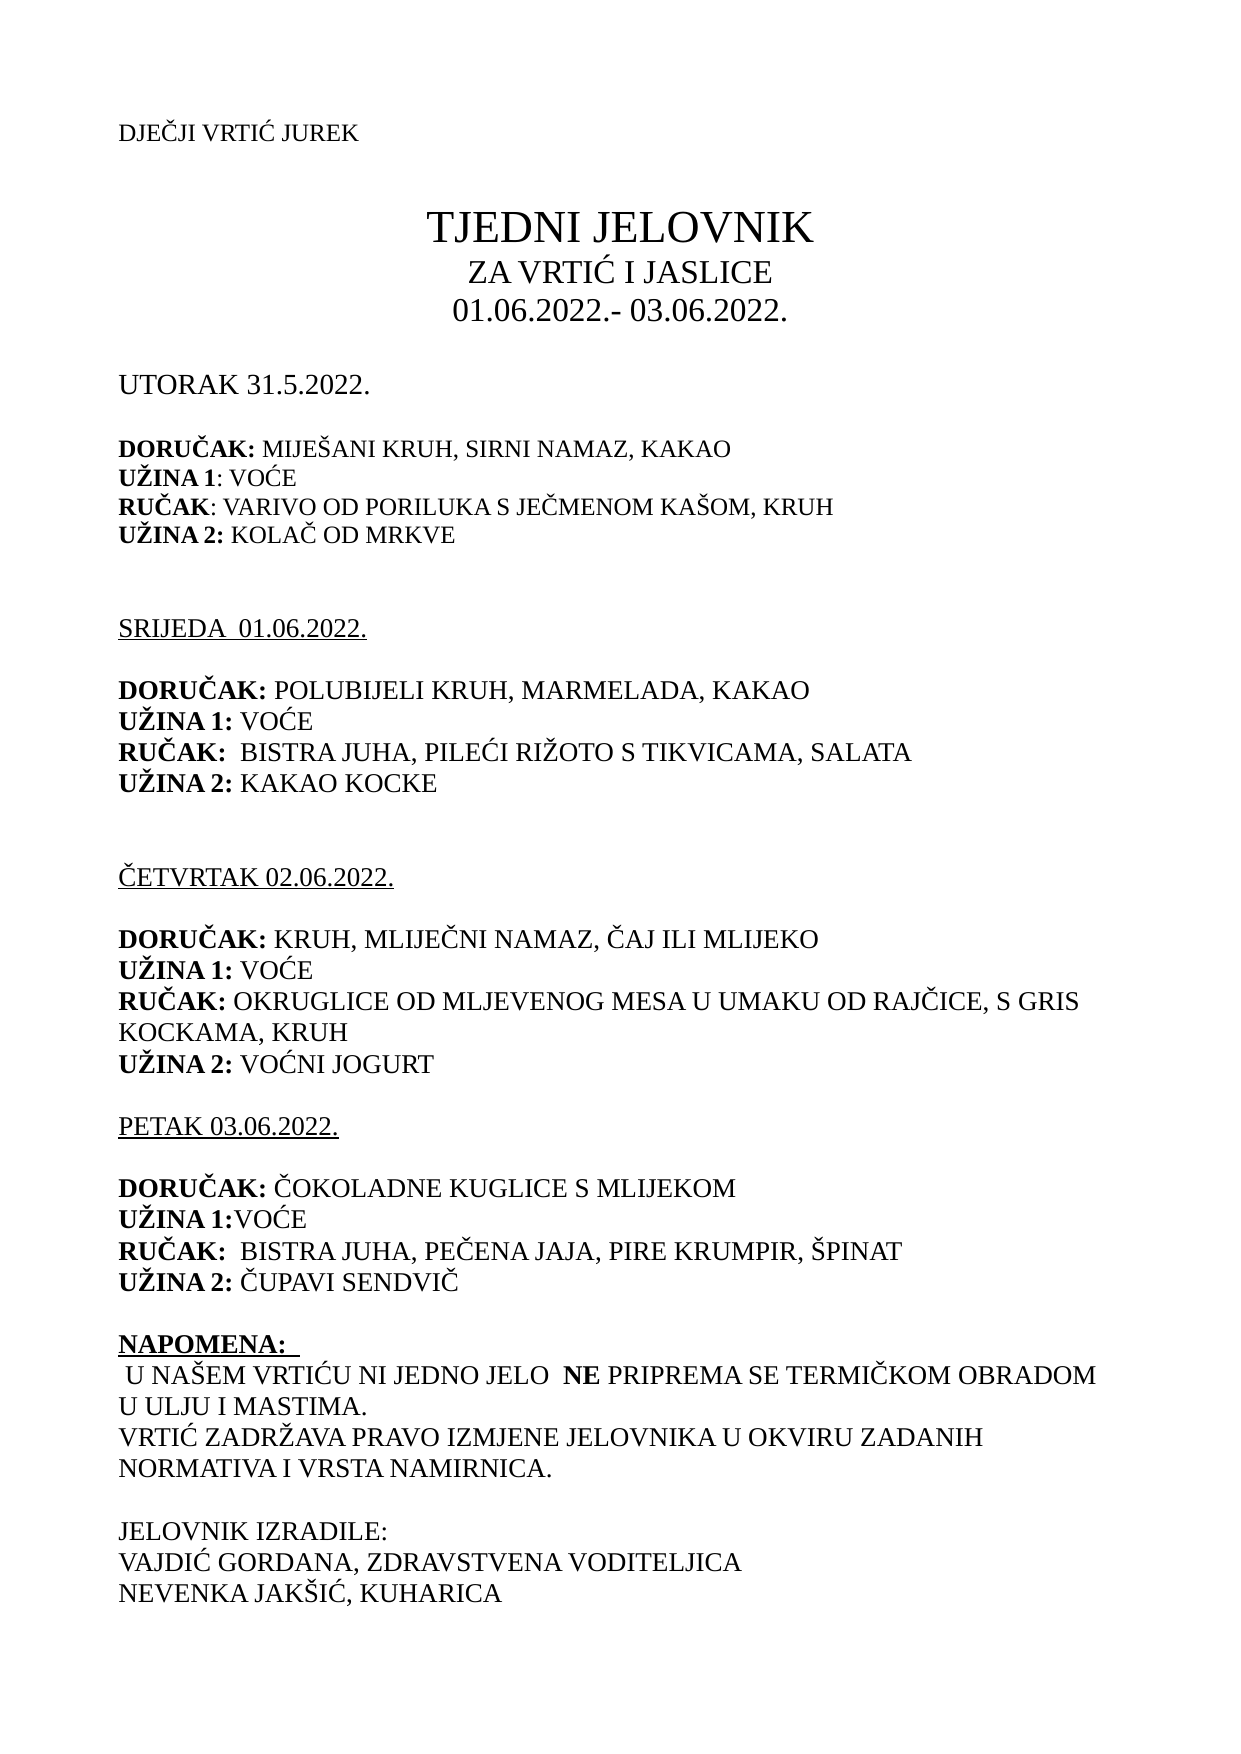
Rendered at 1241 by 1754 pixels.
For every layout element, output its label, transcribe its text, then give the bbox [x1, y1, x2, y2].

text DORUČAK: MIJEŠANI KRUH, SIRNI NAMAZ, KAKAO [118, 434, 1122, 463]
text JELOVNIK IZRADILE: [118, 1515, 1122, 1546]
text UŽINA 2: ČUPAVI SENDVIČ [118, 1266, 1122, 1297]
text UŽINA 2: KAKAO KOCKE [118, 767, 1122, 798]
text UŽINA 2: KOLAČ OD MRKVE [118, 521, 1122, 549]
text DORUČAK: POLUBIJELI KRUH, MARMELADA, KAKAO [118, 674, 1122, 705]
text VAJDIĆ GORDANA, ZDRAVSTVENA VODITELJICA [118, 1546, 1122, 1577]
text UŽINA 2: VOĆNI JOGURT [118, 1048, 1122, 1079]
text VRTIĆ ZADRŽAVA PRAVO IZMJENE JELOVNIKA U OKVIRU ZADANIH NORMATIVA I VRSTA NAMIRNICA. [118, 1421, 1122, 1484]
text RUČAK: BISTRA JUHA, PILEĆI RIŽOTO S TIKVICAMA, SALATA [118, 736, 1122, 767]
text NAPOMENA: [118, 1328, 1122, 1359]
text UŽINA 1: VOĆE [118, 954, 1122, 985]
text PETAK 03.06.2022. [118, 1110, 1122, 1141]
text RUČAK: VARIVO OD PORILUKA S JEČMENOM KAŠOM, KRUH [118, 492, 1122, 521]
text ČETVRTAK 02.06.2022. [118, 861, 1122, 892]
text UŽINA 1: VOĆE [118, 705, 1122, 736]
text UTORAK 31.5.2022. [118, 367, 1122, 401]
text DORUČAK: KRUH, MLIJEČNI NAMAZ, ČAJ ILI MLIJEKO [118, 923, 1122, 954]
text SRIJEDA 01.06.2022. [118, 612, 1122, 643]
text TJEDNI JELOVNIK [118, 199, 1122, 252]
text RUČAK: OKRUGLICE OD MLJEVENOG MESA U UMAKU OD RAJČICE, S GRIS KOCKAMA, KRUH [118, 985, 1122, 1048]
text RUČAK: BISTRA JUHA, PEČENA JAJA, PIRE KRUMPIR, ŠPINAT [118, 1234, 1122, 1266]
text DJEČJI VRTIĆ JUREK [118, 118, 1122, 147]
text ZA VRTIĆ I JASLICE [118, 252, 1122, 291]
text U NAŠEM VRTIĆU NI JEDNO JELO NE PRIPREMA SE TERMIČKOM OBRADOM U ULJU I MASTIMA. [118, 1359, 1122, 1421]
text UŽINA 1: VOĆE [118, 463, 1122, 492]
text NEVENKA JAKŠIĆ, KUHARICA [118, 1577, 1122, 1608]
text 01.06.2022.- 03.06.2022. [118, 291, 1122, 329]
text UŽINA 1:VOĆE [118, 1203, 1122, 1234]
text DORUČAK: ČOKOLADNE KUGLICE S MLIJEKOM [118, 1172, 1122, 1203]
